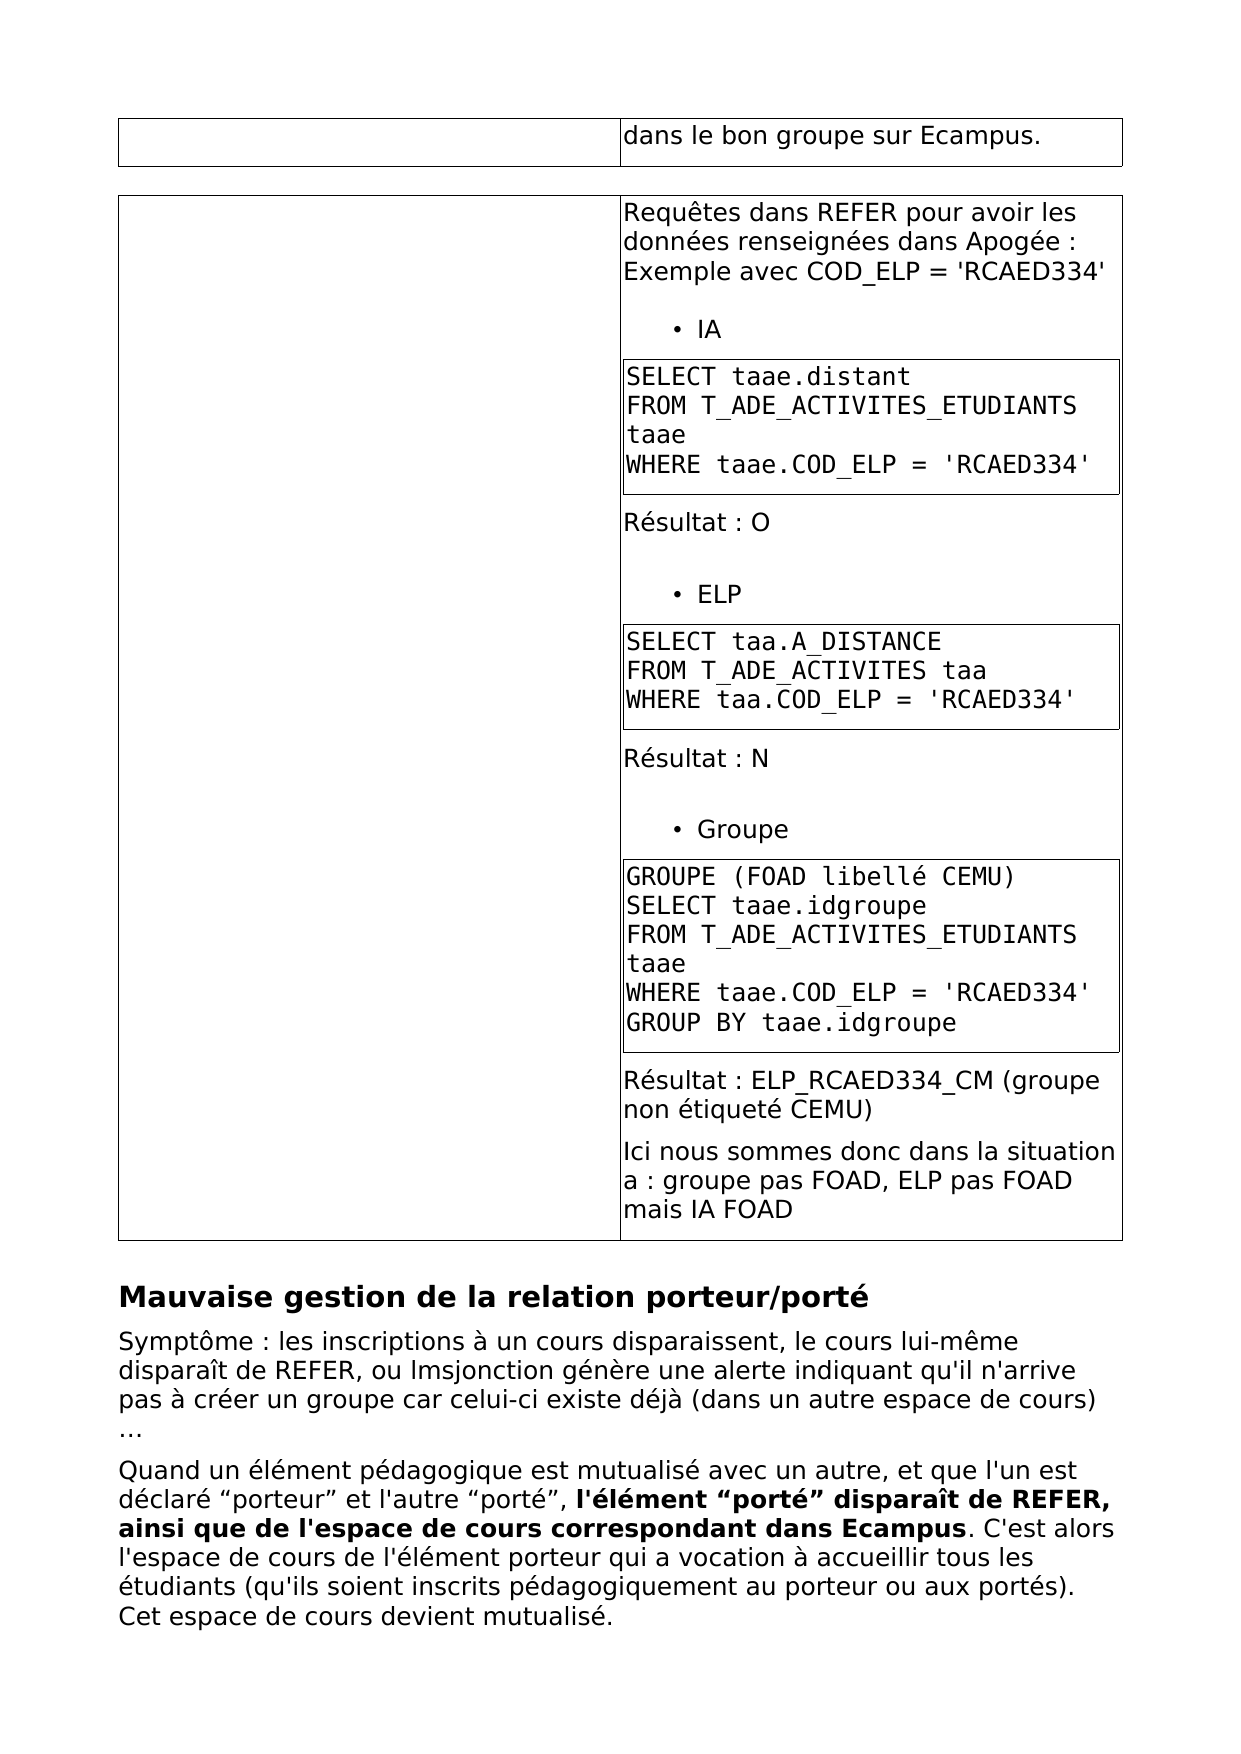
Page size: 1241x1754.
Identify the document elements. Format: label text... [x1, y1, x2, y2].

table_header Requêtes dans REFER pour avoir les données renseignées dans Apogée : Exemple avec COD_ELP = 'RCAED334' IA Résultat : O ELP Résultat : N Groupe Résultat : ELP_RCAED334_CM (groupe non étiqueté CEMU) Ici nous sommes donc dans la situation a : groupe pas FOAD, ELP pas FOAD mais IA FOAD [621, 196, 1122, 1240]
subtitle Mauvaise gestion de la relation porteur/porté [118, 1280, 1122, 1314]
table_header [119, 196, 620, 1240]
text Symptôme : les inscriptions à un cours disparaissent, le cours lui-même disparaît de REFER, ou lmsjonction génère une alerte indiquant qu'il n'arrive pas à créer un groupe car celui-ci existe déjà (dans un autre espace de cours)… [118, 1327, 1122, 1443]
table_header SELECT taa.A_DISTANCE FROM T_ADE_ACTIVITES taa WHERE taa.COD_ELP = 'RCAED334' [624, 625, 1119, 729]
table_header SELECT taae.distant FROM T_ADE_ACTIVITES_ETUDIANTS taae WHERE taae.COD_ELP = 'RCAED334' [624, 360, 1119, 494]
table_header dans le bon groupe sur Ecampus. [621, 119, 1122, 166]
text Quand un élément pédagogique est mutualisé avec un autre, et que l'un est déclaré “porteur” et l'autre “porté”, l'élément “porté” disparaît de REFER, ainsi que de l'espace de cours correspondant dans Ecampus. C'est alors l'espace de cours de l'élément porteur qui a vocation à accueillir tous les étudiants (qu'ils soient inscrits pédagogiquement au porteur ou aux portés). Cet espace de cours devient mutualisé. [118, 1456, 1122, 1631]
table_header [119, 119, 620, 166]
table_header GROUPE (FOAD libellé CEMU) SELECT taae.idgroupe FROM T_ADE_ACTIVITES_ETUDIANTS taae WHERE taae.COD_ELP = 'RCAED334' GROUP BY taae.idgroupe [624, 860, 1119, 1052]
